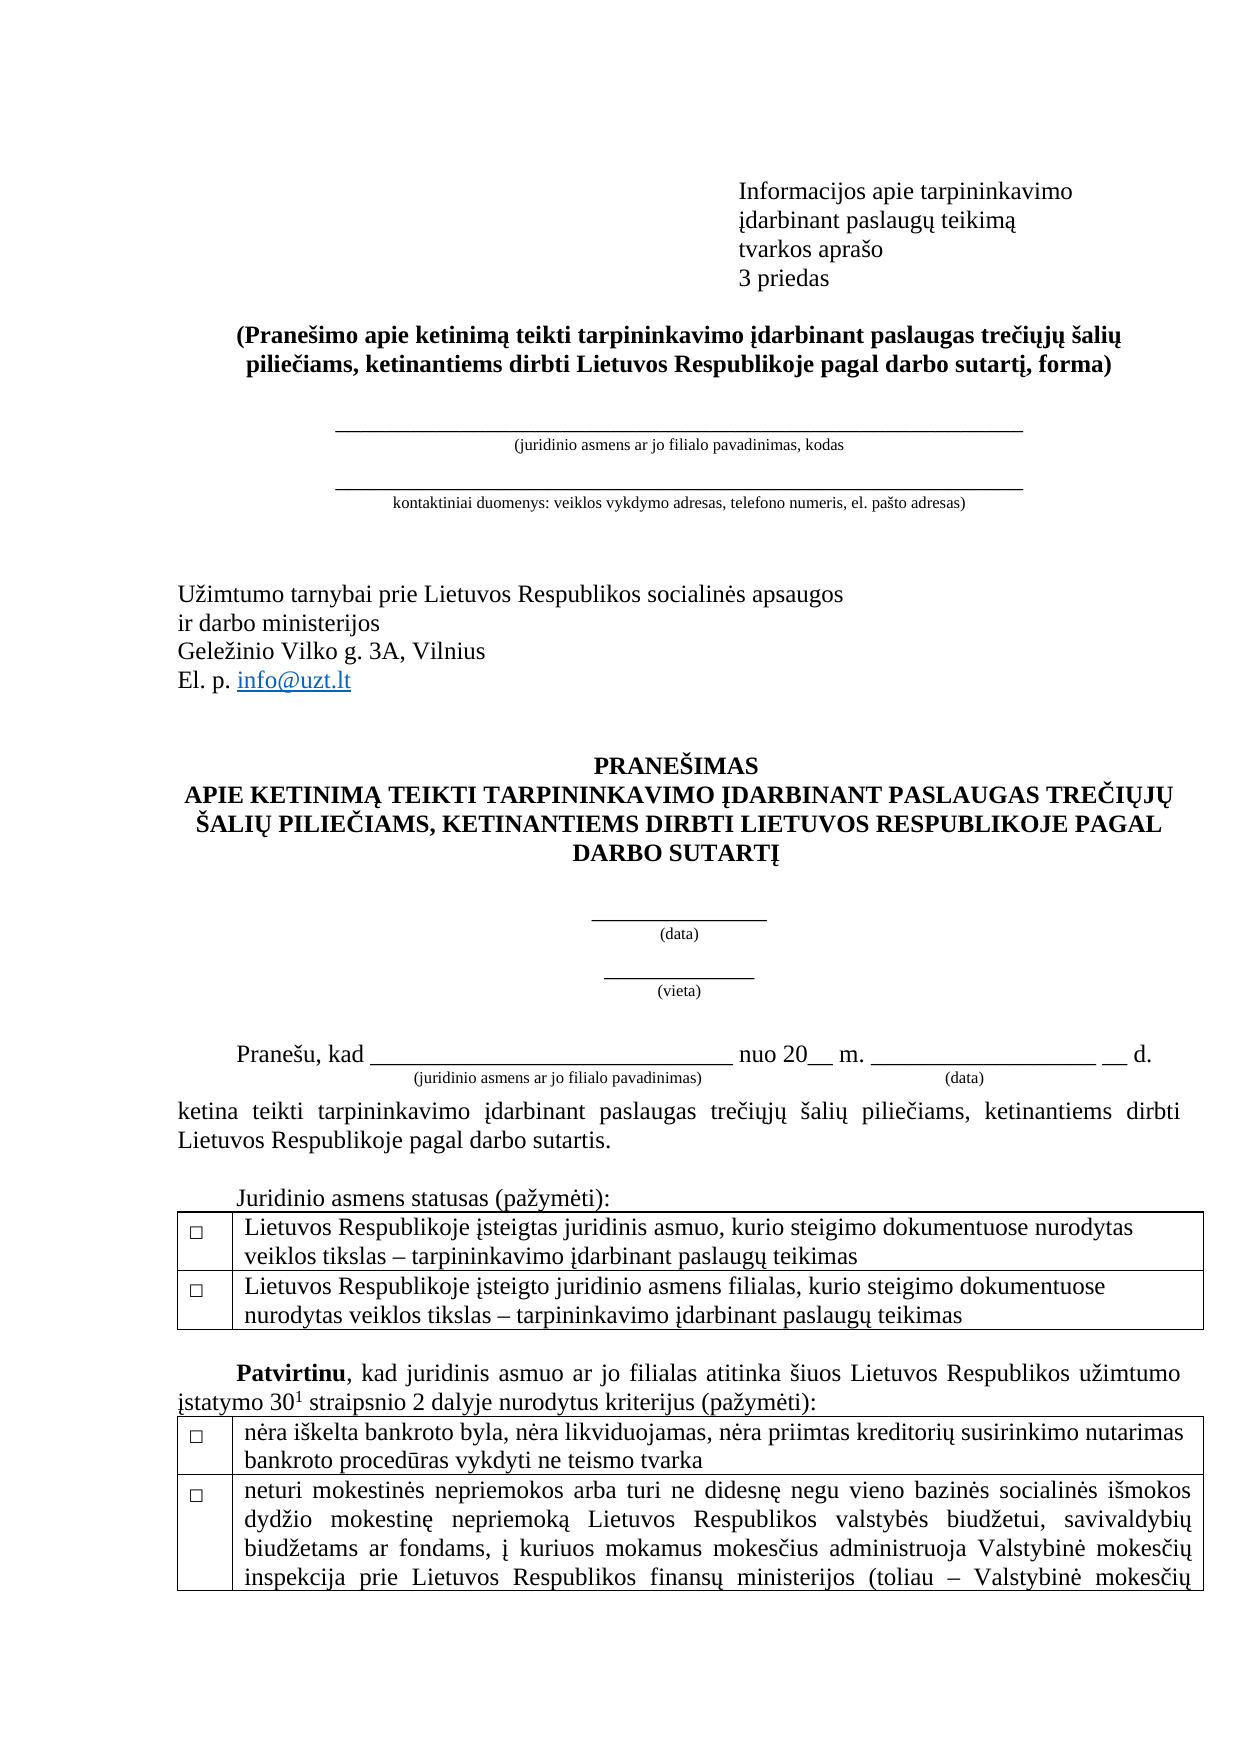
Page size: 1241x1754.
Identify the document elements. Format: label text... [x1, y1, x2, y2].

text (juridinio asmens ar jo filialo pavadinimas) (data) [177, 1068, 1181, 1096]
text (data) [177, 924, 1181, 953]
text (Pranešimo apie ketinimą teikti tarpininkavimo įdarbinant paslaugas trečiųjų šalių piliečiams, ketinantiems dirbti Lietuvos Respublikoje pagal darbo sutartį, forma) [177, 320, 1181, 378]
text Geležinio Vilko g. 3A, Vilnius [177, 636, 1181, 665]
text El. p. info@uzt.lt [177, 665, 1181, 694]
table_cell Lietuvos Respublikoje įsteigto juridinio asmens filialas, kurio steigimo dokumentuose nurodytas veiklos tikslas – tarpininkavimo įdarbinant paslaugų teikimas [233, 1271, 1203, 1328]
text įdarbinant paslaugų teikimą [738, 205, 1181, 234]
text PRANEŠIMAS [177, 751, 1181, 780]
text kontaktiniai duomenys: veiklos vykdymo adresas, telefono numeris, el. pašto adresas) [177, 493, 1181, 521]
text (vieta) [177, 981, 1181, 1010]
text 3 priedas [738, 263, 1181, 291]
text (juridinio asmens ar jo filialo pavadinimas, kodas [177, 435, 1181, 464]
table_header ☐ [178, 1213, 232, 1270]
text ketina teikti tarpininkavimo įdarbinant paslaugas trečiųjų šalių piliečiams, ketinantiems dirbti Lietuvos Respublikoje pagal darbo sutartis. [177, 1096, 1181, 1154]
table_header Lietuvos Respublikoje įsteigtas juridinis asmuo, kurio steigimo dokumentuose nurodytas veiklos tikslas – tarpininkavimo įdarbinant paslaugų teikimas [233, 1213, 1203, 1270]
text _______________________________________________________ [177, 406, 1181, 435]
text Informacijos apie tarpininkavimo [738, 176, 1181, 205]
table_cell ☐ [178, 1271, 232, 1328]
text Pranešu, kad _____________________________ nuo 20__ m. __________________ __ d. [177, 1039, 1181, 1068]
text tvarkos aprašo [738, 234, 1181, 263]
text Juridinio asmens statusas (pažymėti): [177, 1183, 1181, 1211]
text Užimtumo tarnybai prie Lietuvos Respublikos socialinės apsaugos [177, 579, 1181, 608]
table_cell ☐ [178, 1475, 232, 1590]
text ____________ [177, 953, 1181, 981]
table_cell neturi mokestinės nepriemokos arba turi ne didesnę negu vieno bazinės socialinės išmokos dydžio mokestinę nepriemoką Lietuvos Respublikos valstybės biudžetui, savivaldybių biudžetams ar fondams, į kuriuos mokamus mokesčius administruoja Valstybinė mokesčių inspekcija prie Lietuvos Respublikos finansų ministerijos (toliau – Valstybinė mokesčių [233, 1475, 1203, 1590]
text ______________ [177, 895, 1181, 924]
table_header nėra iškelta bankroto byla, nėra likviduojamas, nėra priimtas kreditorių susirinkimo nutarimas bankroto procedūras vykdyti ne teismo tvarka [233, 1417, 1203, 1474]
table_header ☐ [178, 1417, 232, 1474]
text ir darbo ministerijos [177, 608, 1181, 636]
text APIE KETINIMĄ TEIKTI TARPININKAVIMO ĮDARBINANT PASLAUGAS TREČIŲJŲ ŠALIŲ PILIEČIAMS, KETINANTIEMS DIRBTI LIETUVOS RESPUBLIKOJE PAGAL DARBO SUTARTĮ [177, 780, 1181, 866]
text Patvirtinu, kad juridinis asmuo ar jo filialas atitinka šiuos Lietuvos Respublikos užimtumo įstatymo 301 straipsnio 2 dalyje nurodytus kriterijus (pažymėti): [177, 1358, 1181, 1416]
text _______________________________________________________ [177, 464, 1181, 493]
